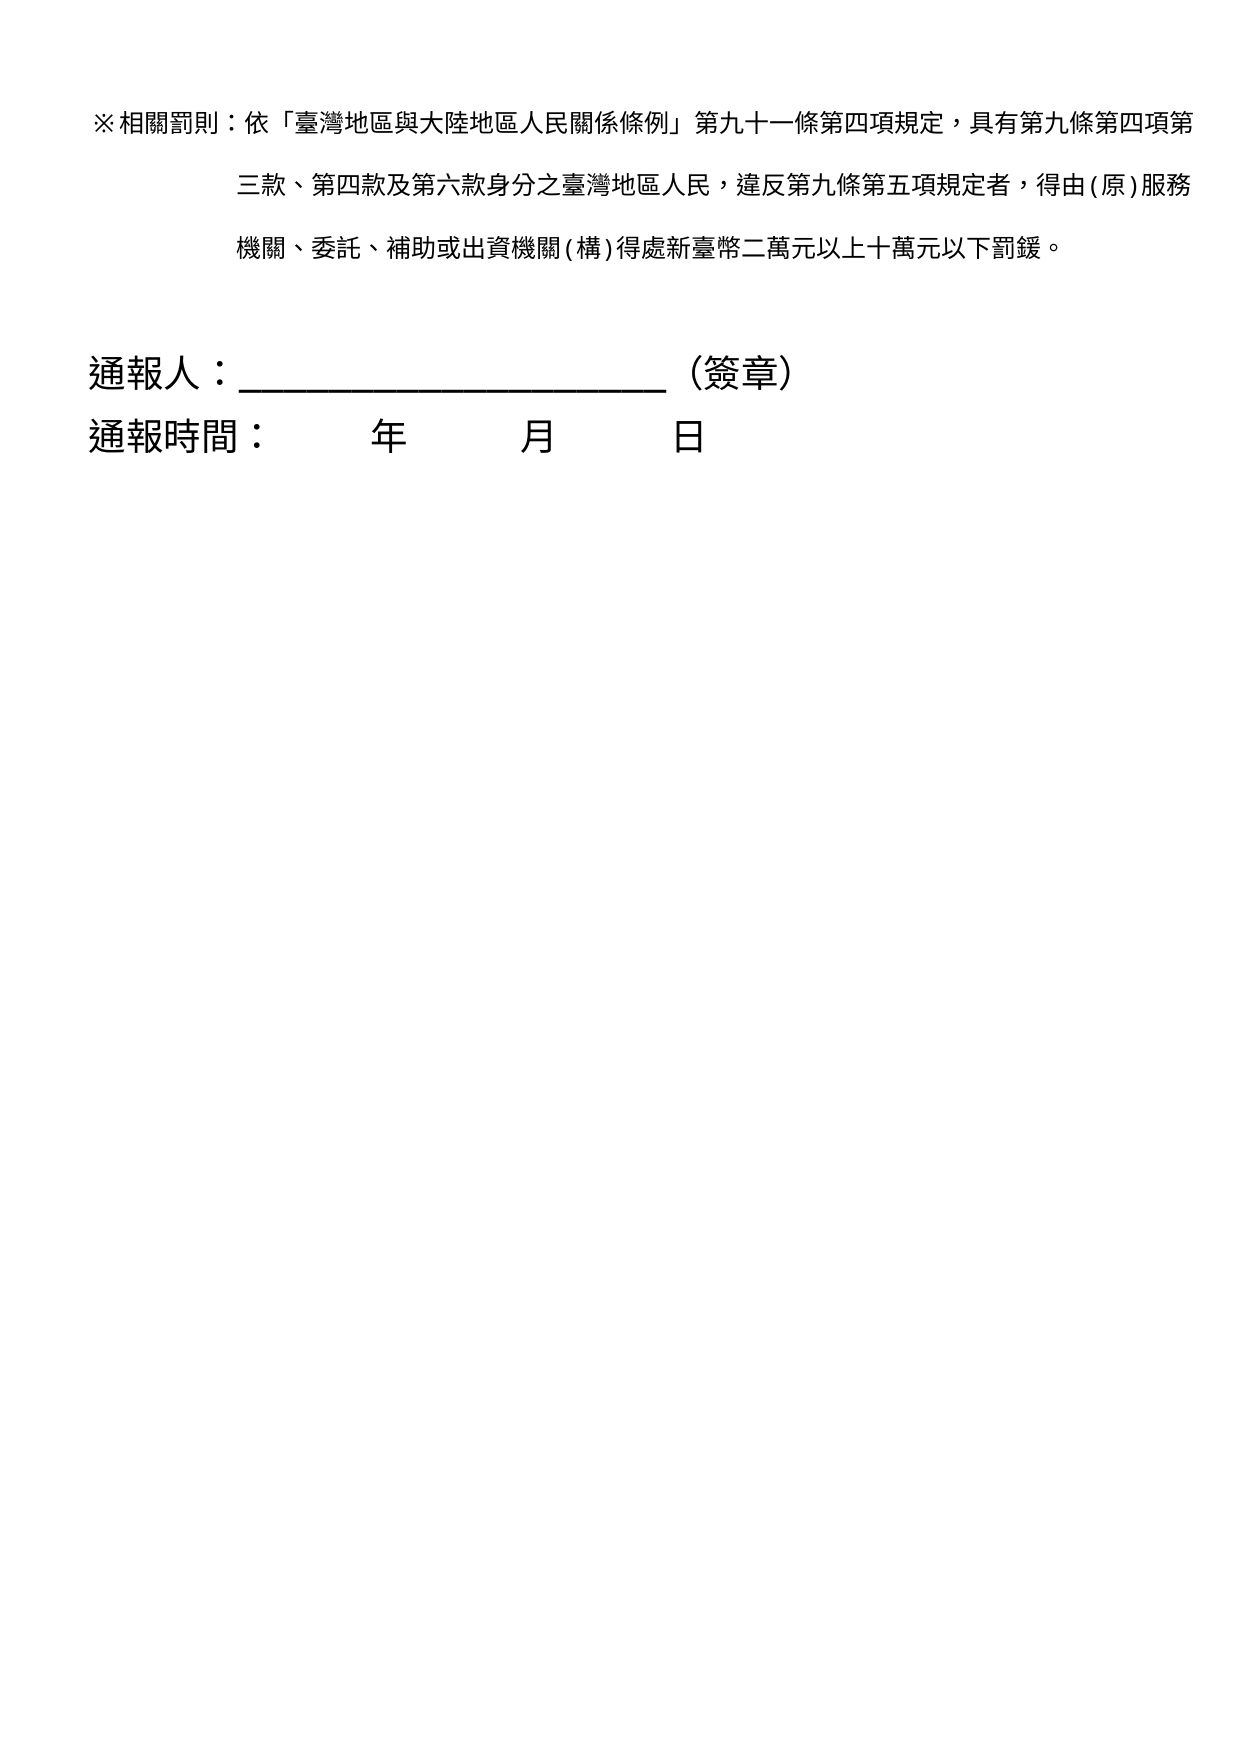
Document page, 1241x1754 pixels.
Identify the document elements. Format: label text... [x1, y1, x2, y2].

text 通報時間： 年 月 日 [89, 392, 1196, 454]
text 通報人：___________________（簽章） [89, 329, 1196, 392]
text ※相關罰則：依「臺灣地區與大陸地區人民關係條例」第九十一條第四項規定，具有第九條第四項第三款、第四款及第六款身分之臺灣地區人民，違反第九條第五項規定者，得由(原)服務機關、委託、補助或出資機關(構)得處新臺幣二萬元以上十萬元以下罰鍰。 [89, 79, 1196, 267]
